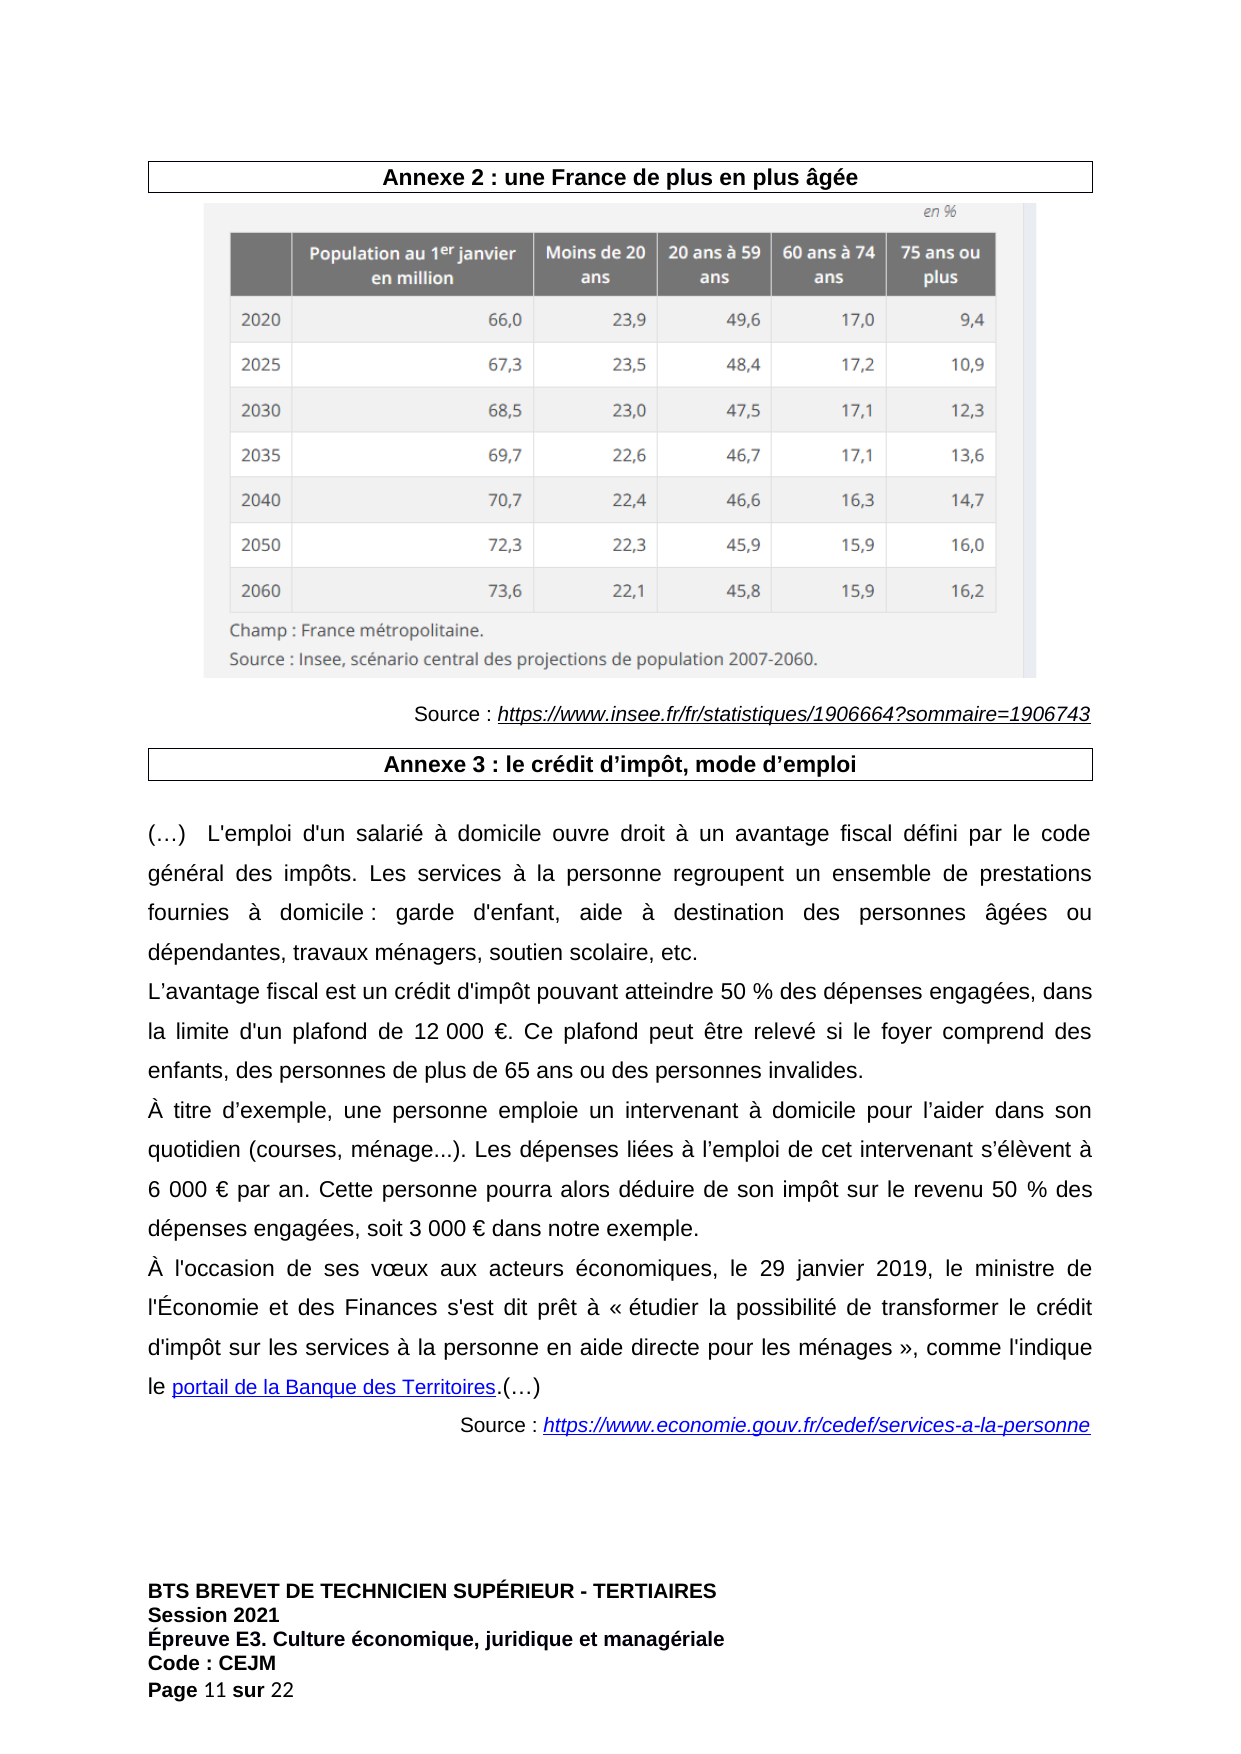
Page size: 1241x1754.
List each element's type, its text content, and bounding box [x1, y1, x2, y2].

text L’avantage fiscal est un crédit d'impôt pouvant atteindre 50 % des dépenses engagées, dans la limite d'un plafond de 12 000 €. Ce plafond peut être relevé si le foyer comprend des enfants, des personnes de plus de 65 ans ou des personnes invalides. [148, 978, 1093, 1084]
picture [203, 203, 1037, 678]
text Source : https://www.insee.fr/fr/statistiques/1906664?sommaire=1906743 [148, 702, 1093, 726]
subtitle Annexe 2 : une France de plus en plus âgée [149, 162, 1092, 192]
subtitle Annexe 3 : le crédit d’impôt, mode d’emploi [149, 749, 1092, 780]
text Source : https://www.economie.gouv.fr/cedef/services-a-la-personne [148, 1413, 1093, 1437]
text À l'occasion de ses vœux aux acteurs économiques, le 29 janvier 2019, le ministre de l'Économie et des Finances s'est dit prêt à « étudier la possibilité de transformer le crédit d'impôt sur les services à la personne en aide directe pour les ménages », comme l'indique le portail de la Banque des Territoires.(…) [148, 1255, 1093, 1399]
text À titre d’exemple, une personne emploie un intervenant à domicile pour l’aider dans son quotidien (courses, ménage...). Les dépenses liées à l’emploi de cet intervenant s’élèvent à 6 000 € par an. Cette personne pourra alors déduire de son impôt sur le revenu 50 % des dépenses engagées, soit 3 000 € dans notre exemple. [148, 1097, 1093, 1242]
text (…) L'emploi d'un salarié à domicile ouvre droit à un avantage fiscal défini par le code général des impôts. Les services à la personne regroupent un ensemble de prestations fournies à domicile : garde d'enfant, aide à destination des personnes âgées ou dépendantes, travaux ménagers, soutien scolaire, etc. [148, 820, 1093, 965]
